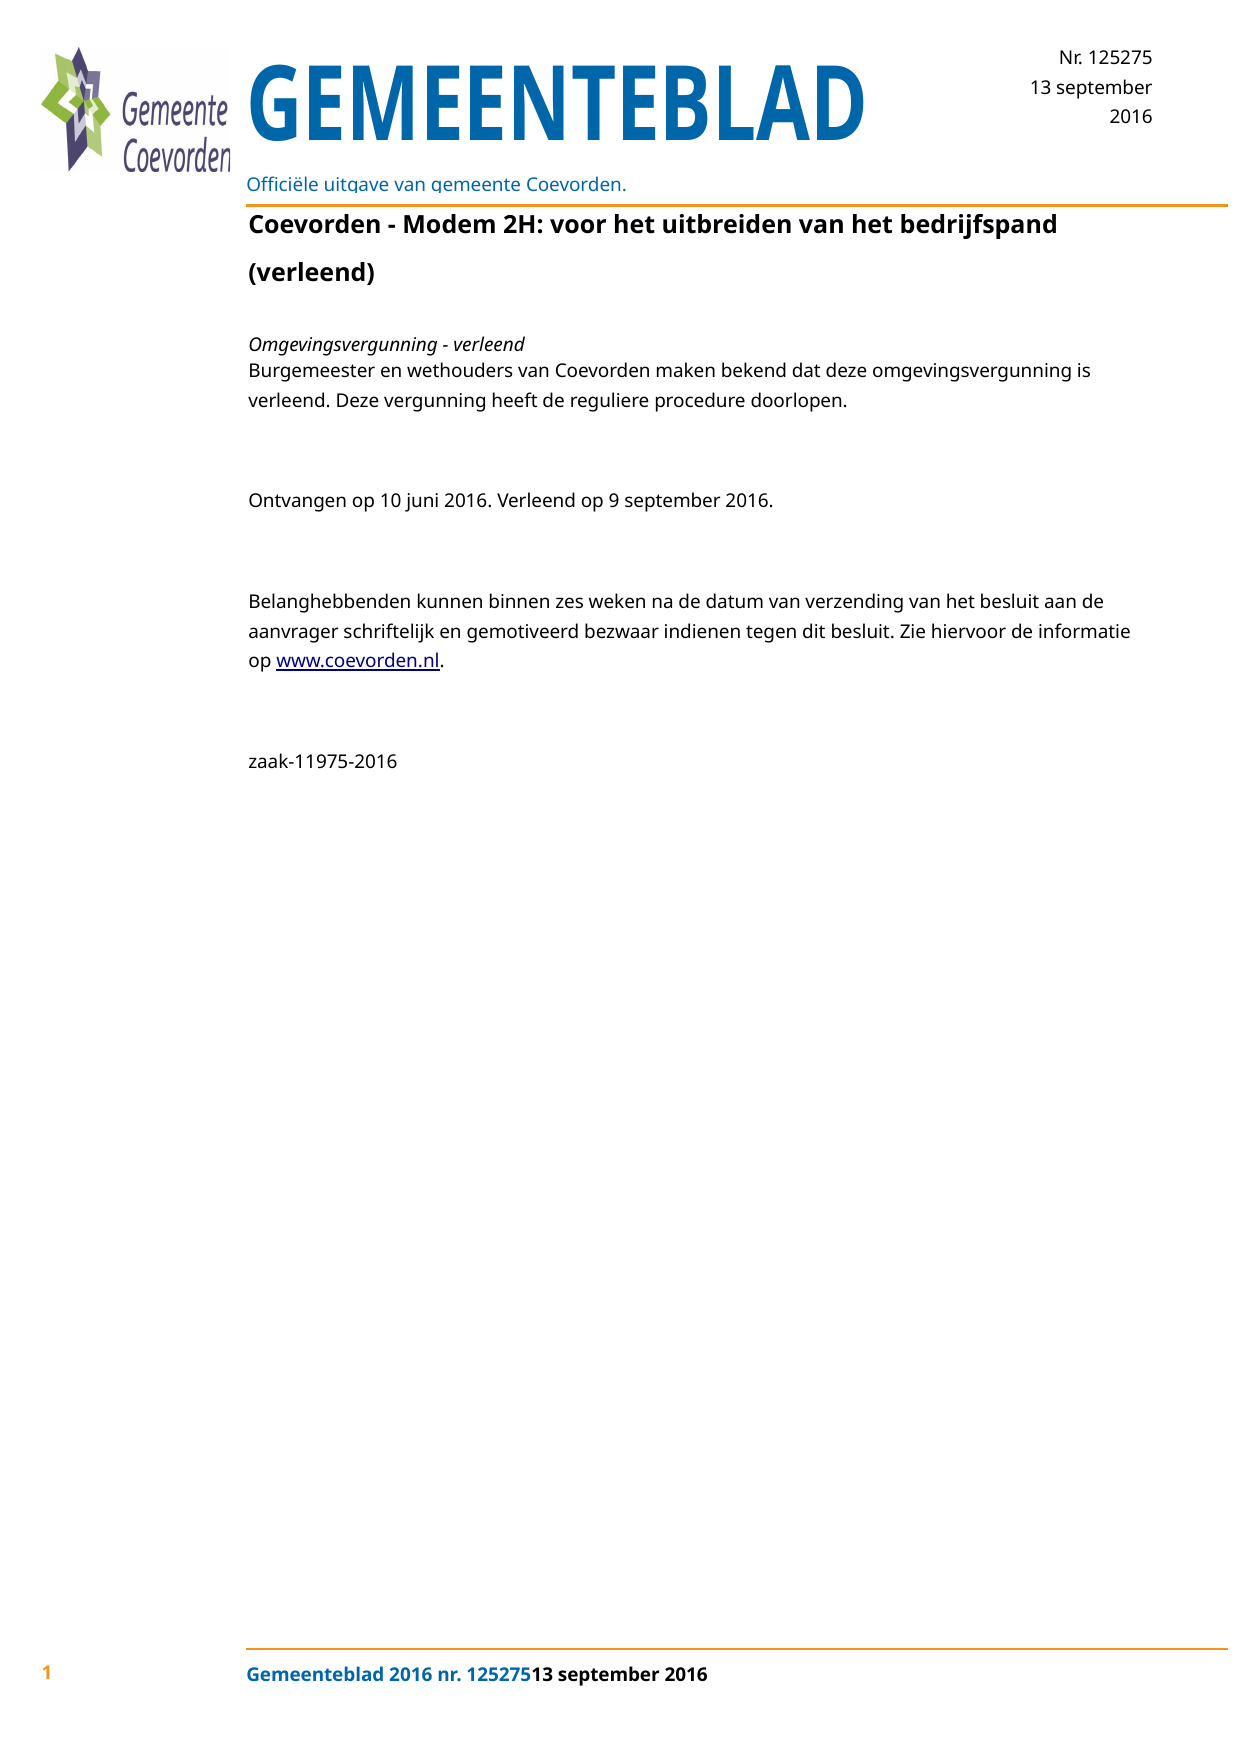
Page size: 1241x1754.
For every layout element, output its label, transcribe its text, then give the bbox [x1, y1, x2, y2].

text Burgemeester en wethouders van Coevorden maken bekend dat deze omgevingsvergunning is verleend. Deze vergunning heeft de reguliere procedure doorlopen. [248, 357, 1152, 412]
text Omgevingsvergunning - verleend [248, 331, 1152, 357]
text Belanghebbenden kunnen binnen zes weken na de datum van verzending van het besluit aan de aanvrager schriftelijk en gemotiveerd bezwaar indienen tegen dit besluit. Zie hiervoor de informatie op www.coevorden.nl. [248, 588, 1152, 673]
text Coevorden - Modem 2H: voor het uitbreiden van het bedrijfspand (verleend) [248, 207, 1152, 288]
text Ontvangen op 10 juni 2016. Verleend op 9 september 2016. [248, 488, 1152, 513]
picture [41, 47, 231, 172]
text zaak-11975-2016 [248, 748, 1152, 774]
